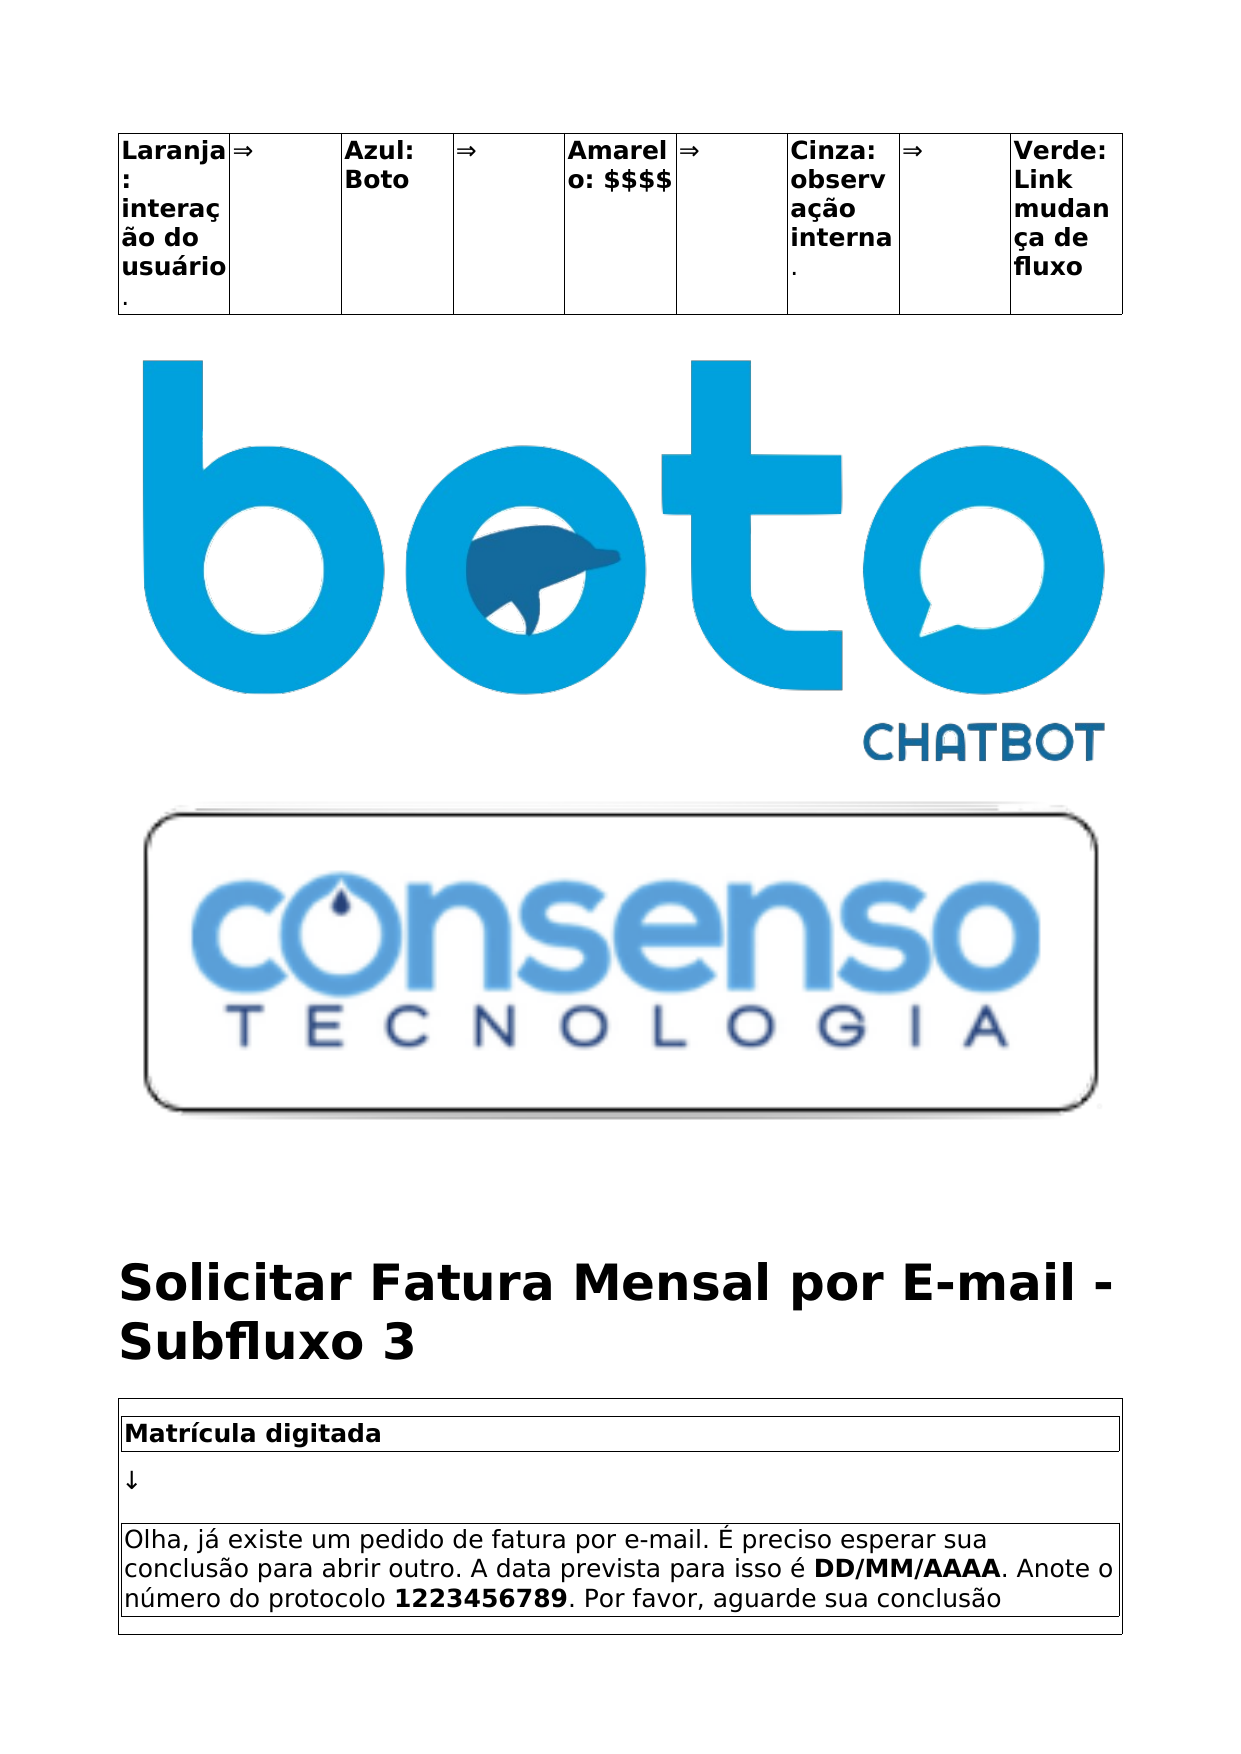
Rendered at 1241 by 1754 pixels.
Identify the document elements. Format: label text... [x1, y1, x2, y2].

table_header ⇒ [900, 134, 1010, 314]
table_header Cinza: observação interna. [788, 134, 899, 314]
picture [118, 328, 1123, 785]
table_header Matrícula digitada [122, 1417, 1119, 1451]
table_header Amarelo: $$$$ [565, 134, 676, 314]
table_header Laranja: interação do usuário. [119, 134, 229, 314]
table_header ⇒ [677, 134, 787, 314]
table_header Verde: Link mudança de fluxo [1011, 134, 1122, 314]
table_header Azul: Boto [342, 134, 453, 314]
picture [118, 797, 1123, 1147]
subtitle Solicitar Fatura Mensal por E-mail - Subfluxo 3 [118, 1254, 1122, 1371]
table_header ⇒ [230, 134, 341, 314]
table_header Olha, já existe um pedido de fatura por e-mail. É preciso esperar sua conclusão para abrir outro. A data prevista para isso é DD/MM/AAAA. Anote o número do protocolo 1223456789. Por favor, aguarde sua conclusão [122, 1524, 1119, 1616]
table_header ⇒ [454, 134, 564, 314]
table_header ↓ [119, 1399, 1122, 1634]
